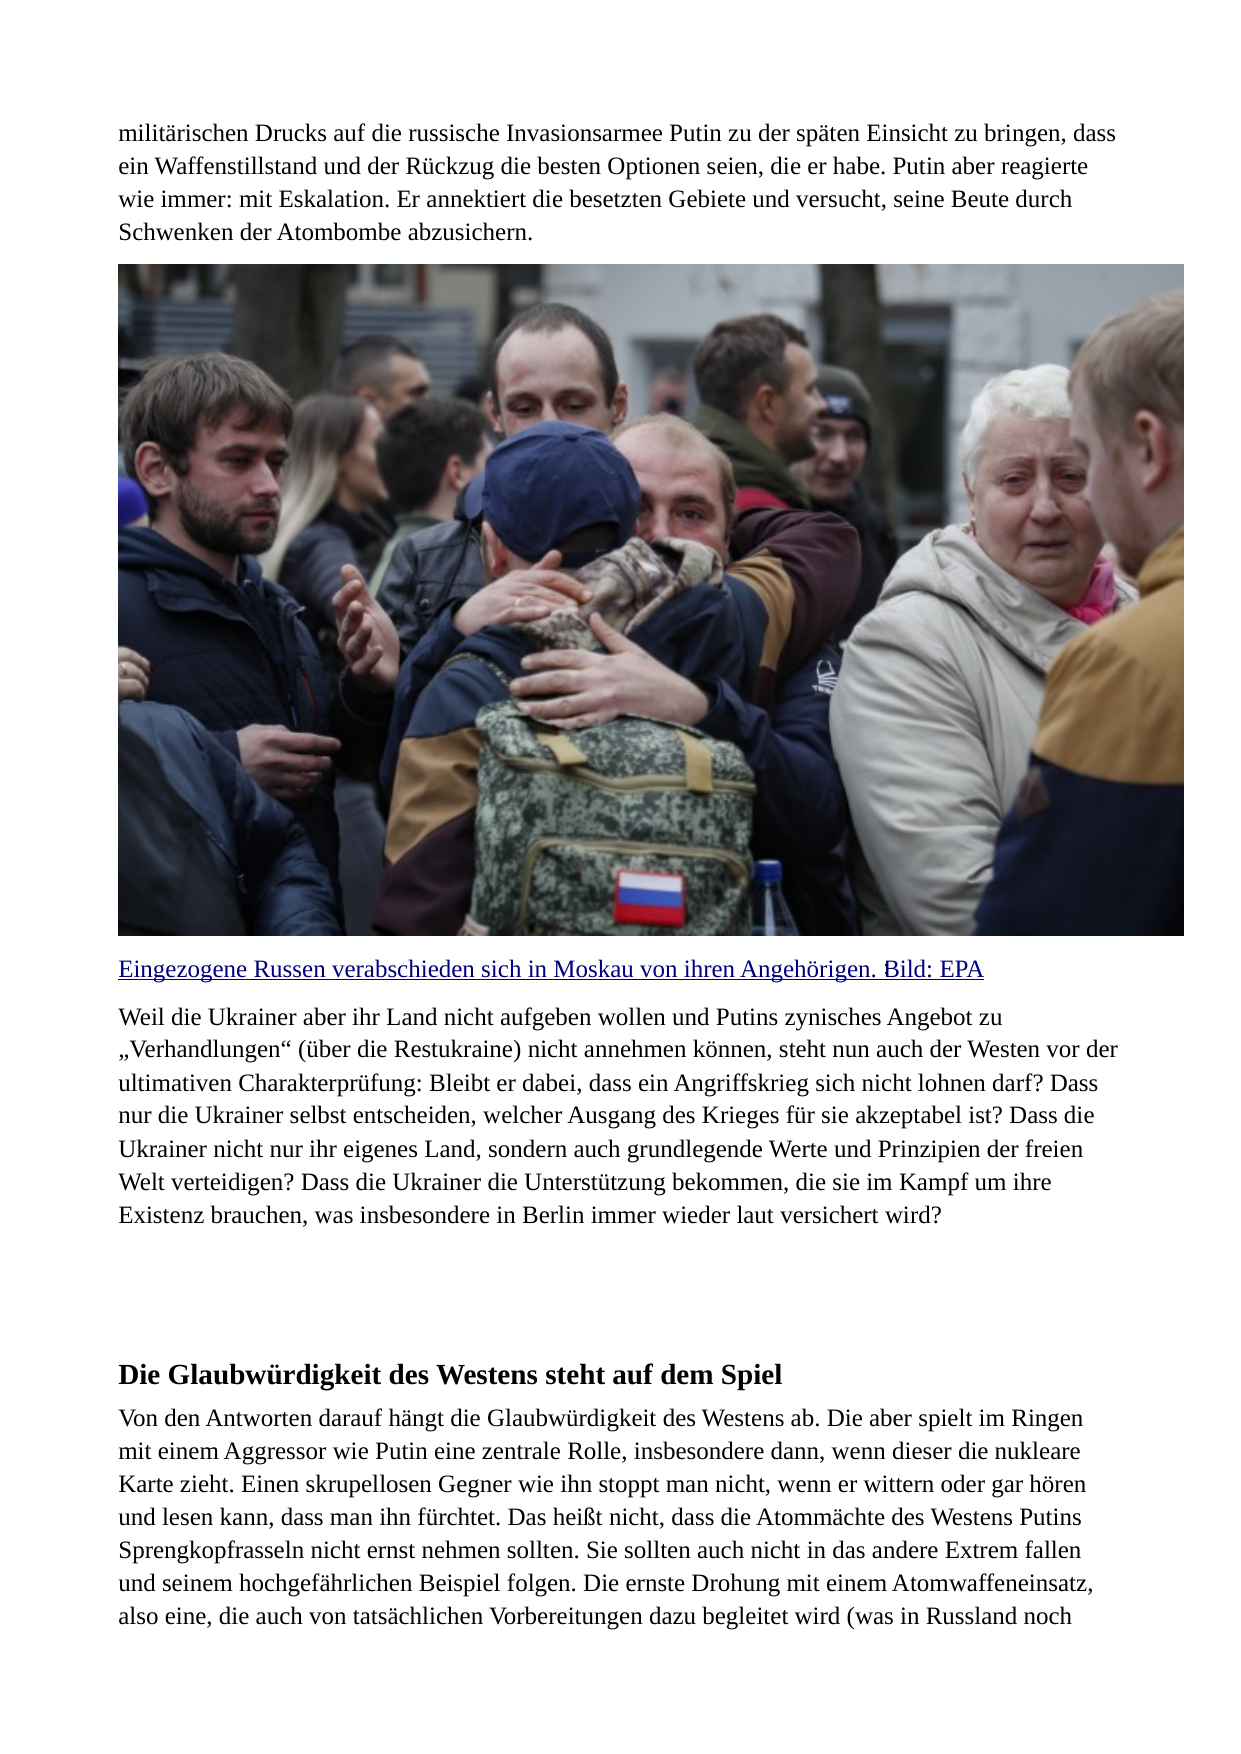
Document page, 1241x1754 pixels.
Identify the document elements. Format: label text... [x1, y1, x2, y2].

text Weil die Ukrainer aber ihr Land nicht aufgeben wollen und Putins zynisches Angebot zu „Verhandlungen“ (über die Restukraine) nicht annehmen können, steht nun auch der Westen vor der ultimativen Charakterprüfung: Bleibt er dabei, dass ein Angriffskrieg sich nicht lohnen darf? Dass nur die Ukrainer selbst entscheiden, welcher Ausgang des Krieges für sie akzeptabel ist? Dass die Ukrainer nicht nur ihr eigenes Land, sondern auch grundlegende Werte und Prinzipien der freien Welt verteidigen? Dass die Ukrainer die Unterstützung bekommen, die sie im Kampf um ihre Existenz brauchen, was insbesondere in Berlin immer wieder laut versichert wird? [118, 1002, 1122, 1228]
text militärischen Drucks auf die russische Invasionsarmee Putin zu der späten Einsicht zu bringen, dass ein Waffenstillstand und der Rückzug die besten Optionen seien, die er habe. Putin aber reagierte wie immer: mit Eskalation. Er annektiert die besetzten Gebiete und versucht, seine Beute durch Schwenken der Atombombe abzusichern. [118, 118, 1122, 246]
text Von den Antworten darauf hängt die Glaubwürdigkeit des Westens ab. Die aber spielt im Ringen mit einem Aggressor wie Putin eine zentrale Rolle, insbesondere dann, wenn dieser die nukleare Karte zieht. Einen skrupellosen Gegner wie ihn stoppt man nicht, wenn er wittern oder gar hören und lesen kann, dass man ihn fürchtet. Das heißt nicht, dass die Atommächte des Westens Putins Sprengkopfrasseln nicht ernst nehmen sollten. Sie sollten auch nicht in das andere Extrem fallen und seinem hochgefährlichen Beispiel folgen. Die ernste Drohung mit einem Atomwaffeneinsatz, also eine, die auch von tatsächlichen Vorbereitungen dazu begleitet wird (was in Russland noch [118, 1403, 1122, 1630]
subtitle Die Glaubwürdigkeit des Westens steht auf dem Spiel [118, 1357, 1122, 1391]
text Eingezogene Russen verabschieden sich in Moskau von ihren Angehörigen. Bild: EPA [118, 954, 1122, 983]
picture [118, 264, 1184, 936]
